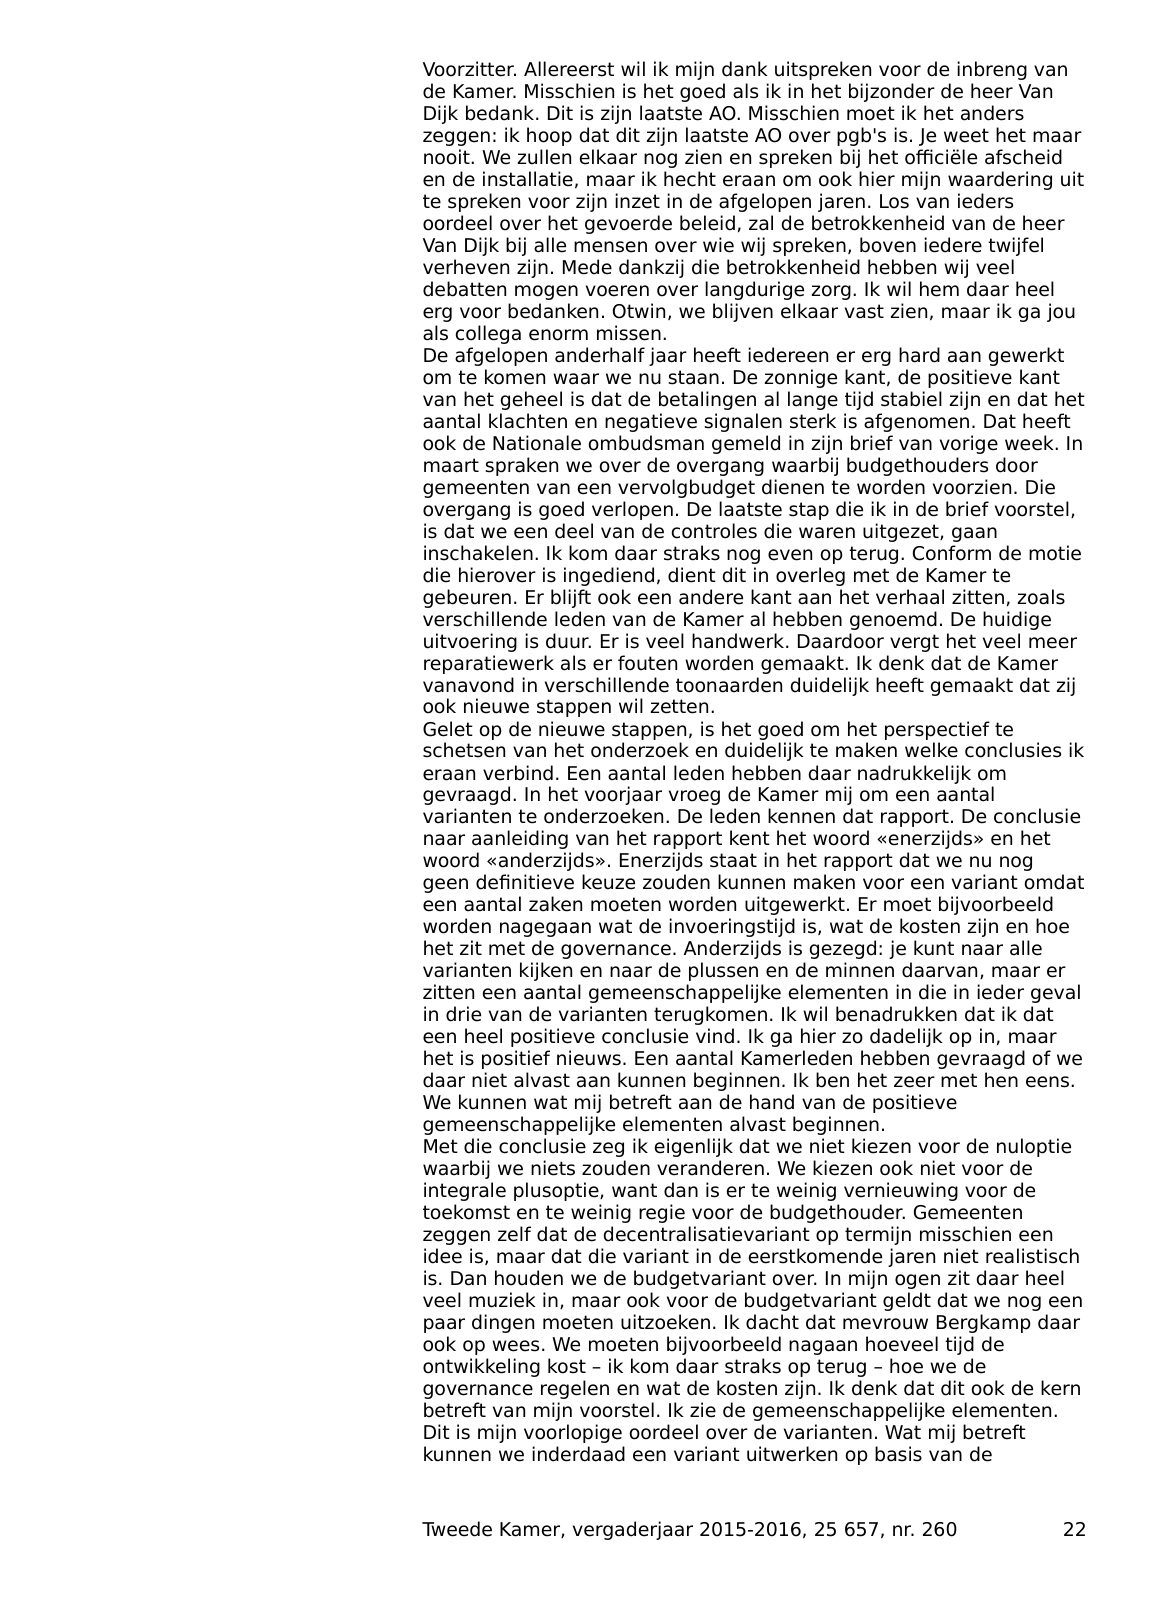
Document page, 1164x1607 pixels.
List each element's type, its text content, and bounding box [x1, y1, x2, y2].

text De afgelopen anderhalf jaar heeft iedereen er erg hard aan gewerkt om te komen waar we nu staan. De zonnige kant, de positieve kant van het geheel is dat de betalingen al lange tijd stabiel zijn en dat het aantal klachten en negatieve signalen sterk is afgenomen. Dat heeft ook de Nationale ombudsman gemeld in zijn brief van vorige week. In maart spraken we over de overgang waarbij budgethouders door gemeenten van een vervolgbudget dienen te worden voorzien. Die overgang is goed verlopen. De laatste stap die ik in de brief voorstel, is dat we een deel van de controles die waren uitgezet, gaan inschakelen. Ik kom daar straks nog even op terug. Conform de motie die hierover is ingediend, dient dit in overleg met de Kamer te gebeuren. Er blijft ook een andere kant aan het verhaal zitten, zoals verschillende leden van de Kamer al hebben genoemd. De huidige uitvoering is duur. Er is veel handwerk. Daardoor vergt het veel meer reparatiewerk als er fouten worden gemaakt. Ik denk dat de Kamer vanavond in verschillende toonaarden duidelijk heeft gemaakt dat zij ook nieuwe stappen wil zetten. [422, 345, 1087, 718]
text Gelet op de nieuwe stappen, is het goed om het perspectief te schetsen van het onderzoek en duidelijk te maken welke conclusies ik eraan verbind. Een aantal leden hebben daar nadrukkelijk om gevraagd. In het voorjaar vroeg de Kamer mij om een aantal varianten te onderzoeken. De leden kennen dat rapport. De conclusie naar aanleiding van het rapport kent het woord «enerzijds» en het woord «anderzijds». Enerzijds staat in het rapport dat we nu nog geen definitieve keuze zouden kunnen maken voor een variant omdat een aantal zaken moeten worden uitgewerkt. Er moet bijvoorbeeld worden nagegaan wat de invoeringstijd is, wat de kosten zijn en hoe het zit met de governance. Anderzijds is gezegd: je kunt naar alle varianten kijken en naar de plussen en de minnen daarvan, maar er zitten een aantal gemeenschappelijke elementen in die in ieder geval in drie van de varianten terugkomen. Ik wil benadrukken dat ik dat een heel positieve conclusie vind. Ik ga hier zo dadelijk op in, maar het is positief nieuws. Een aantal Kamerleden hebben gevraagd of we daar niet alvast aan kunnen beginnen. Ik ben het zeer met hen eens. We kunnen wat mij betreft aan de hand van de positieve gemeenschappelijke elementen alvast beginnen. [422, 718, 1087, 1136]
text Voorzitter. Allereerst wil ik mijn dank uitspreken voor de inbreng van de Kamer. Misschien is het goed als ik in het bijzonder de heer Van Dijk bedank. Dit is zijn laatste AO. Misschien moet ik het anders zeggen: ik hoop dat dit zijn laatste AO over pgb's is. Je weet het maar nooit. We zullen elkaar nog zien en spreken bij het officiële afscheid en de installatie, maar ik hecht eraan om ook hier mijn waardering uit te spreken voor zijn inzet in de afgelopen jaren. Los van ieders oordeel over het gevoerde beleid, zal de betrokkenheid van de heer Van Dijk bij alle mensen over wie wij spreken, boven iedere twijfel verheven zijn. Mede dankzij die betrokkenheid hebben wij veel debatten mogen voeren over langdurige zorg. Ik wil hem daar heel erg voor bedanken. Otwin, we blijven elkaar vast zien, maar ik ga jou als collega enorm missen. [422, 59, 1087, 345]
text Met die conclusie zeg ik eigenlijk dat we niet kiezen voor de nuloptie waarbij we niets zouden veranderen. We kiezen ook niet voor de integrale plusoptie, want dan is er te weinig vernieuwing voor de toekomst en te weinig regie voor de budgethouder. Gemeenten zeggen zelf dat de decentralisatievariant op termijn misschien een idee is, maar dat die variant in de eerstkomende jaren niet realistisch is. Dan houden we de budgetvariant over. In mijn ogen zit daar heel veel muziek in, maar ook voor de budgetvariant geldt dat we nog een paar dingen moeten uitzoeken. Ik dacht dat mevrouw Bergkamp daar ook op wees. We moeten bijvoorbeeld nagaan hoeveel tijd de ontwikkeling kost – ik kom daar straks op terug – hoe we de governance regelen en wat de kosten zijn. Ik denk dat dit ook de kern betreft van mijn voorstel. Ik zie de gemeenschappelijke elementen. Dit is mijn voorlopige oordeel over de varianten. Wat mij betreft kunnen we inderdaad een variant uitwerken op basis van de [422, 1136, 1087, 1466]
